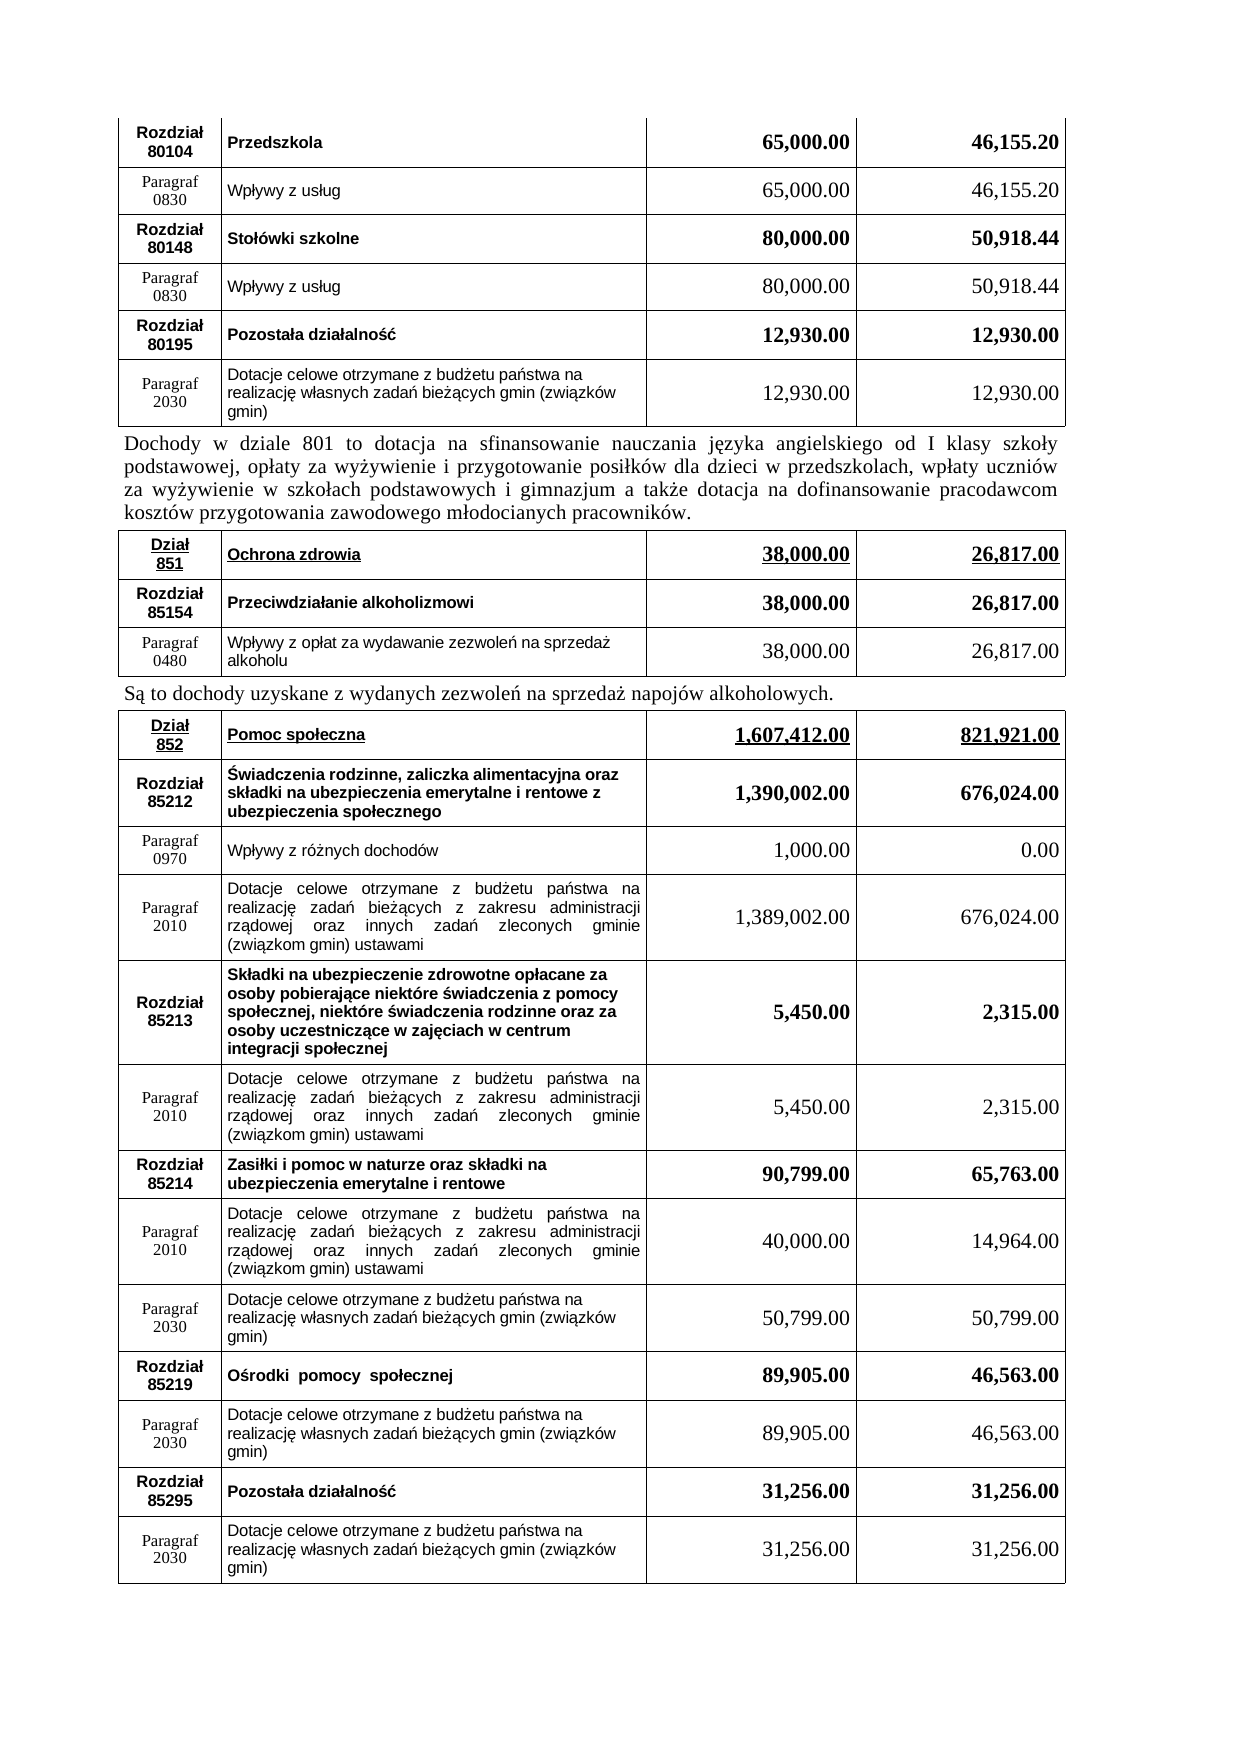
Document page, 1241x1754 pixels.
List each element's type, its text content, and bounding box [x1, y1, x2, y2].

table_cell 38 000,00 [647, 531, 856, 579]
table_cell 50 918,44 [857, 264, 1065, 310]
table_cell Dotacje celowe otrzymane z budżetu państwa na realizację zadań bieżących z zakresu administracji rządowej oraz innych zadań zleconych gminie (związkom gmin) ustawami [222, 1199, 646, 1284]
table_cell 5 450,00 [647, 961, 856, 1064]
table_cell 50 799,00 [857, 1285, 1065, 1351]
table_cell Dotacje celowe otrzymane z budżetu państwa na realizację własnych zadań bieżących gmin (związków gmin) [222, 360, 646, 426]
table_cell Dotacje celowe otrzymane z budżetu państwa na realizację własnych zadań bieżących gmin (związków gmin) [222, 1401, 646, 1467]
table_cell Stołówki szkolne [222, 215, 646, 263]
table_cell 80 000,00 [647, 215, 856, 263]
table_cell 26 817,00 [857, 580, 1065, 627]
table_cell Paragraf 0970 [119, 827, 221, 874]
table_cell Dotacje celowe otrzymane z budżetu państwa na realizację zadań bieżących z zakresu administracji rządowej oraz innych zadań zleconych gminie (związkom gmin) ustawami [222, 875, 646, 960]
table_cell Rozdział 80195 [119, 311, 221, 359]
table_cell 12 930,00 [647, 311, 856, 359]
table_cell Zasiłki i pomoc w naturze oraz składki na ubezpieczenia emerytalne i rentowe [222, 1151, 646, 1198]
table_cell 676 024,00 [857, 875, 1065, 960]
table_cell Ośrodki pomocy społecznej [222, 1352, 646, 1400]
table_cell 46 563,00 [857, 1352, 1065, 1400]
table_cell Są to dochody uzyskane z wydanych zezwoleń na sprzedaż napojów alkoholowych. [118, 677, 1065, 710]
table_cell Paragraf 2010 [119, 1199, 221, 1284]
table_cell Paragraf 2010 [119, 875, 221, 960]
table_cell 50 799,00 [647, 1285, 856, 1351]
table_cell 12 930,00 [647, 360, 856, 426]
table_cell 46 563,00 [857, 1401, 1065, 1467]
table_cell 26 817,00 [857, 531, 1065, 579]
table_cell Składki na ubezpieczenie zdrowotne opłacane za osoby pobierające niektóre świadczenia z pomocy społecznej, niektóre świadczenia rodzinne oraz za osoby uczestniczące w zajęciach w centrum integracji społecznej [222, 961, 646, 1064]
table_cell 40 000,00 [647, 1199, 856, 1284]
table_cell Wpływy z różnych dochodów [222, 827, 646, 874]
table_cell 31 256,00 [647, 1517, 856, 1583]
table_cell Paragraf 2010 [119, 1065, 221, 1150]
table_cell Paragraf 0480 [119, 628, 221, 676]
table_cell Wpływy z opłat za wydawanie zezwoleń na sprzedaż alkoholu [222, 628, 646, 676]
table_cell Rozdział 85214 [119, 1151, 221, 1198]
table_cell 65 763,00 [857, 1151, 1065, 1198]
table_cell Pozostała działalność [222, 1468, 646, 1516]
table_cell Przeciwdziałanie alkoholizmowi [222, 580, 646, 627]
table_cell Paragraf 0830 [119, 264, 221, 310]
table_cell 2 315,00 [857, 961, 1065, 1064]
table_cell Dział 851 [119, 531, 221, 579]
table_cell 89 905,00 [647, 1401, 856, 1467]
table_cell 31 256,00 [857, 1517, 1065, 1583]
table_cell 821 921,00 [857, 711, 1065, 759]
table_cell 1 000,00 [647, 827, 856, 874]
table_cell 38 000,00 [647, 628, 856, 676]
table_cell 31 256,00 [647, 1468, 856, 1516]
table_cell Rozdział 85213 [119, 961, 221, 1064]
table_cell 31 256,00 [857, 1468, 1065, 1516]
table_cell Rozdział 85154 [119, 580, 221, 627]
table_cell 89 905,00 [647, 1352, 856, 1400]
table_cell 2 315,00 [857, 1065, 1065, 1150]
table_cell 65 000,00 [647, 168, 856, 214]
table_cell 38 000,00 [647, 580, 856, 627]
table_cell Rozdział 80148 [119, 215, 221, 263]
table_cell Paragraf 2030 [119, 1517, 221, 1583]
table_cell Paragraf 2030 [119, 1285, 221, 1351]
table_cell Paragraf 0830 [119, 168, 221, 214]
table_cell 90 799,00 [647, 1151, 856, 1198]
table_cell Rozdział 85219 [119, 1352, 221, 1400]
table_cell Paragraf 2030 [119, 360, 221, 426]
table_cell Rozdział 80104 [119, 118, 221, 167]
table_cell 1 389 002,00 [647, 875, 856, 960]
table_cell Pomoc społeczna [222, 711, 646, 759]
table_cell Dochody w dziale 801 to dotacja na sfinansowanie nauczania języka angielskiego od I klasy szkoły podstawowej, opłaty za wyżywienie i przygotowanie posiłków dla dzieci w przedszkolach, wpłaty uczniów za wyżywienie w szkołach podstawowych i gimnazjum a także dotacja na dofinansowanie pracodawcom kosztów przygotowania zawodowego młodocianych pracowników. [118, 427, 1065, 530]
table_cell Paragraf 2030 [119, 1401, 221, 1467]
table_cell Rozdział 85295 [119, 1468, 221, 1516]
table_cell Wpływy z usług [222, 264, 646, 310]
table_cell Pozostała działalność [222, 311, 646, 359]
table_cell Rozdział 85212 [119, 760, 221, 826]
table_cell 1 607 412,00 [647, 711, 856, 759]
table_cell 1 390 002,00 [647, 760, 856, 826]
table_cell 0,00 [857, 827, 1065, 874]
table_cell 65 000,00 [647, 118, 856, 167]
table_cell Wpływy z usług [222, 168, 646, 214]
table_cell Ochrona zdrowia [222, 531, 646, 579]
table_cell Dotacje celowe otrzymane z budżetu państwa na realizację własnych zadań bieżących gmin (związków gmin) [222, 1285, 646, 1351]
table_cell 12 930,00 [857, 360, 1065, 426]
table_cell Przedszkola [222, 118, 646, 167]
table_cell 26 817,00 [857, 628, 1065, 676]
table_cell 80 000,00 [647, 264, 856, 310]
table_cell 12 930,00 [857, 311, 1065, 359]
table_cell 14 964,00 [857, 1199, 1065, 1284]
table_cell 5 450,00 [647, 1065, 856, 1150]
table_cell Dotacje celowe otrzymane z budżetu państwa na realizację własnych zadań bieżących gmin (związków gmin) [222, 1517, 646, 1583]
table_cell Świadczenia rodzinne, zaliczka alimentacyjna oraz składki na ubezpieczenia emerytalne i rentowe z ubezpieczenia społecznego [222, 760, 646, 826]
table_cell 676 024,00 [857, 760, 1065, 826]
table_cell 50 918,44 [857, 215, 1065, 263]
table_cell 46 155,20 [857, 118, 1065, 167]
table_cell 46 155,20 [857, 168, 1065, 214]
table_cell Dział 852 [119, 711, 221, 759]
table_cell Dotacje celowe otrzymane z budżetu państwa na realizację zadań bieżących z zakresu administracji rządowej oraz innych zadań zleconych gminie (związkom gmin) ustawami [222, 1065, 646, 1150]
